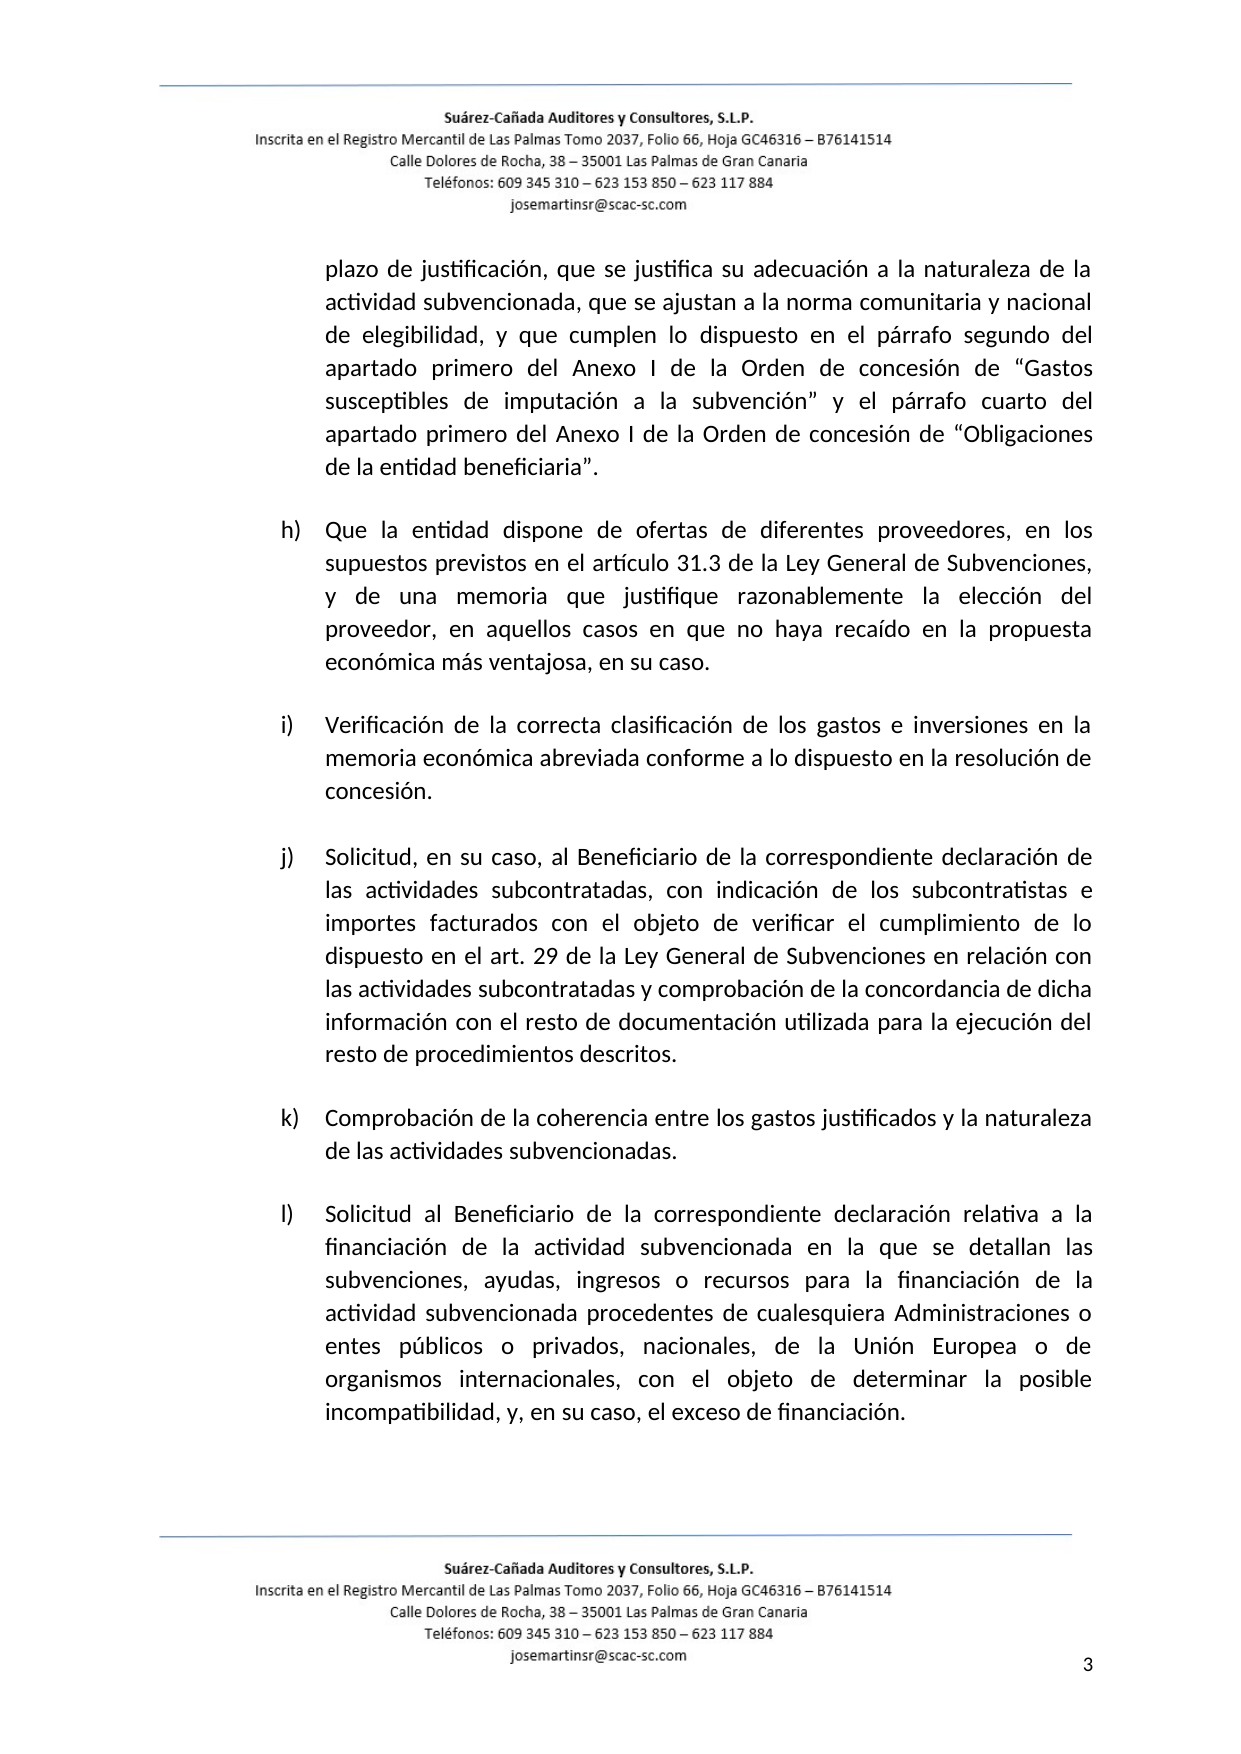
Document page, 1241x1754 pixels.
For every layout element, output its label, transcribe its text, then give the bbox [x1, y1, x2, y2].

text plazo de justificación, que se justifica su adecuación a la naturaleza de la actividad subvencionada, que se ajustan a la norma comunitaria y nacional de elegibilidad, y que cumplen lo dispuesto en el párrafo segundo del apartado primero del Anexo I de la Orden de concesión de “Gastos susceptibles de imputación a la subvención” y el párrafo cuarto del apartado primero del Anexo I de la Orden de concesión de “Obligaciones de la entidad beneficiaria”. [325, 254, 1093, 482]
list Solicitud, en su caso, al Beneficiario de la correspondiente declaración de las actividades subcontratadas, con indicación de los subcontratistas e importes facturados con el objeto de verificar el cumplimiento de lo dispuesto en el art. 29 de la Ley General de Subvenciones en relación con las actividades subcontratadas y comprobación de la concordancia de dicha información con el resto de documentación utilizada para la ejecución del resto de procedimientos descritos. [281, 841, 1093, 1069]
list Solicitud al Beneficiario de la correspondiente declaración relativa a la financiación de la actividad subvencionada en la que se detallan las subvenciones, ayudas, ingresos o recursos para la financiación de la actividad subvencionada procedentes de cualesquiera Administraciones o entes públicos o privados, nacionales, de la Unión Europea o de organismos internacionales, con el objeto de determinar la posible incompatibilidad, y, en su caso, el exceso de financiación. [281, 1198, 1093, 1426]
picture [159, 83, 1073, 216]
text 3 [2, 1651, 1093, 1677]
list Verificación de la correcta clasificación de los gastos e inversiones en la memoria económica abreviada conforme a lo dispuesto en la resolución de concesión. [281, 709, 1093, 806]
list Que la entidad dispone de ofertas de diferentes proveedores, en los supuestos previstos en el artículo 31.3 de la Ley General de Subvenciones, y de una memoria que justifique razonablemente la elección del proveedor, en aquellos casos en que no haya recaído en la propuesta económica más ventajosa, en su caso. [281, 514, 1093, 677]
picture [159, 1534, 1073, 1664]
list Comprobación de la coherencia entre los gastos justificados y la naturaleza de las actividades subvencionadas. [281, 1102, 1093, 1165]
